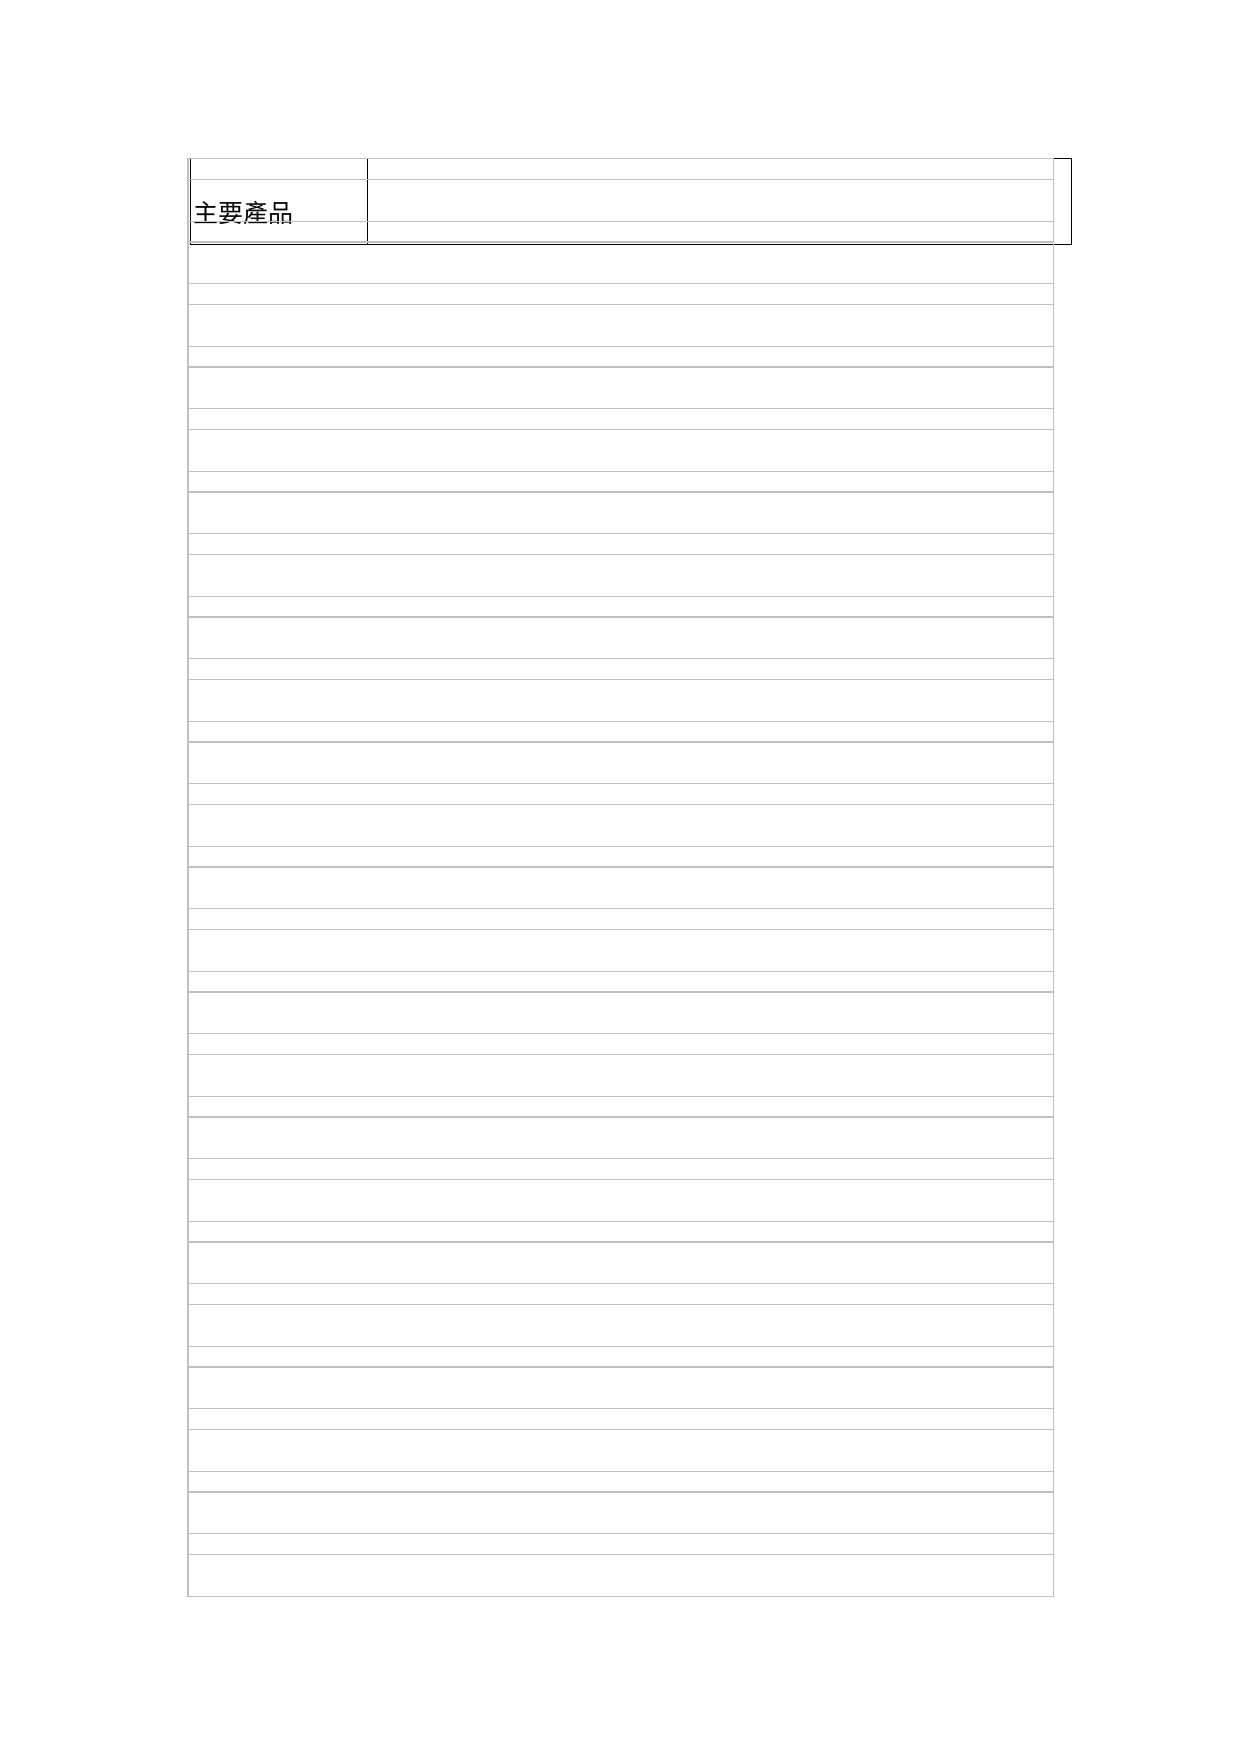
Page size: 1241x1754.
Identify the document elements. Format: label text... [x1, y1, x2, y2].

table_cell [368, 159, 1053, 179]
table_cell 主要產品 [191, 222, 367, 241]
table_cell [1054, 159, 1071, 243]
table_cell 主要產品 [191, 159, 367, 179]
table_cell [368, 180, 1053, 221]
table_cell [368, 222, 1053, 241]
table_cell 主要產品 [191, 180, 367, 221]
